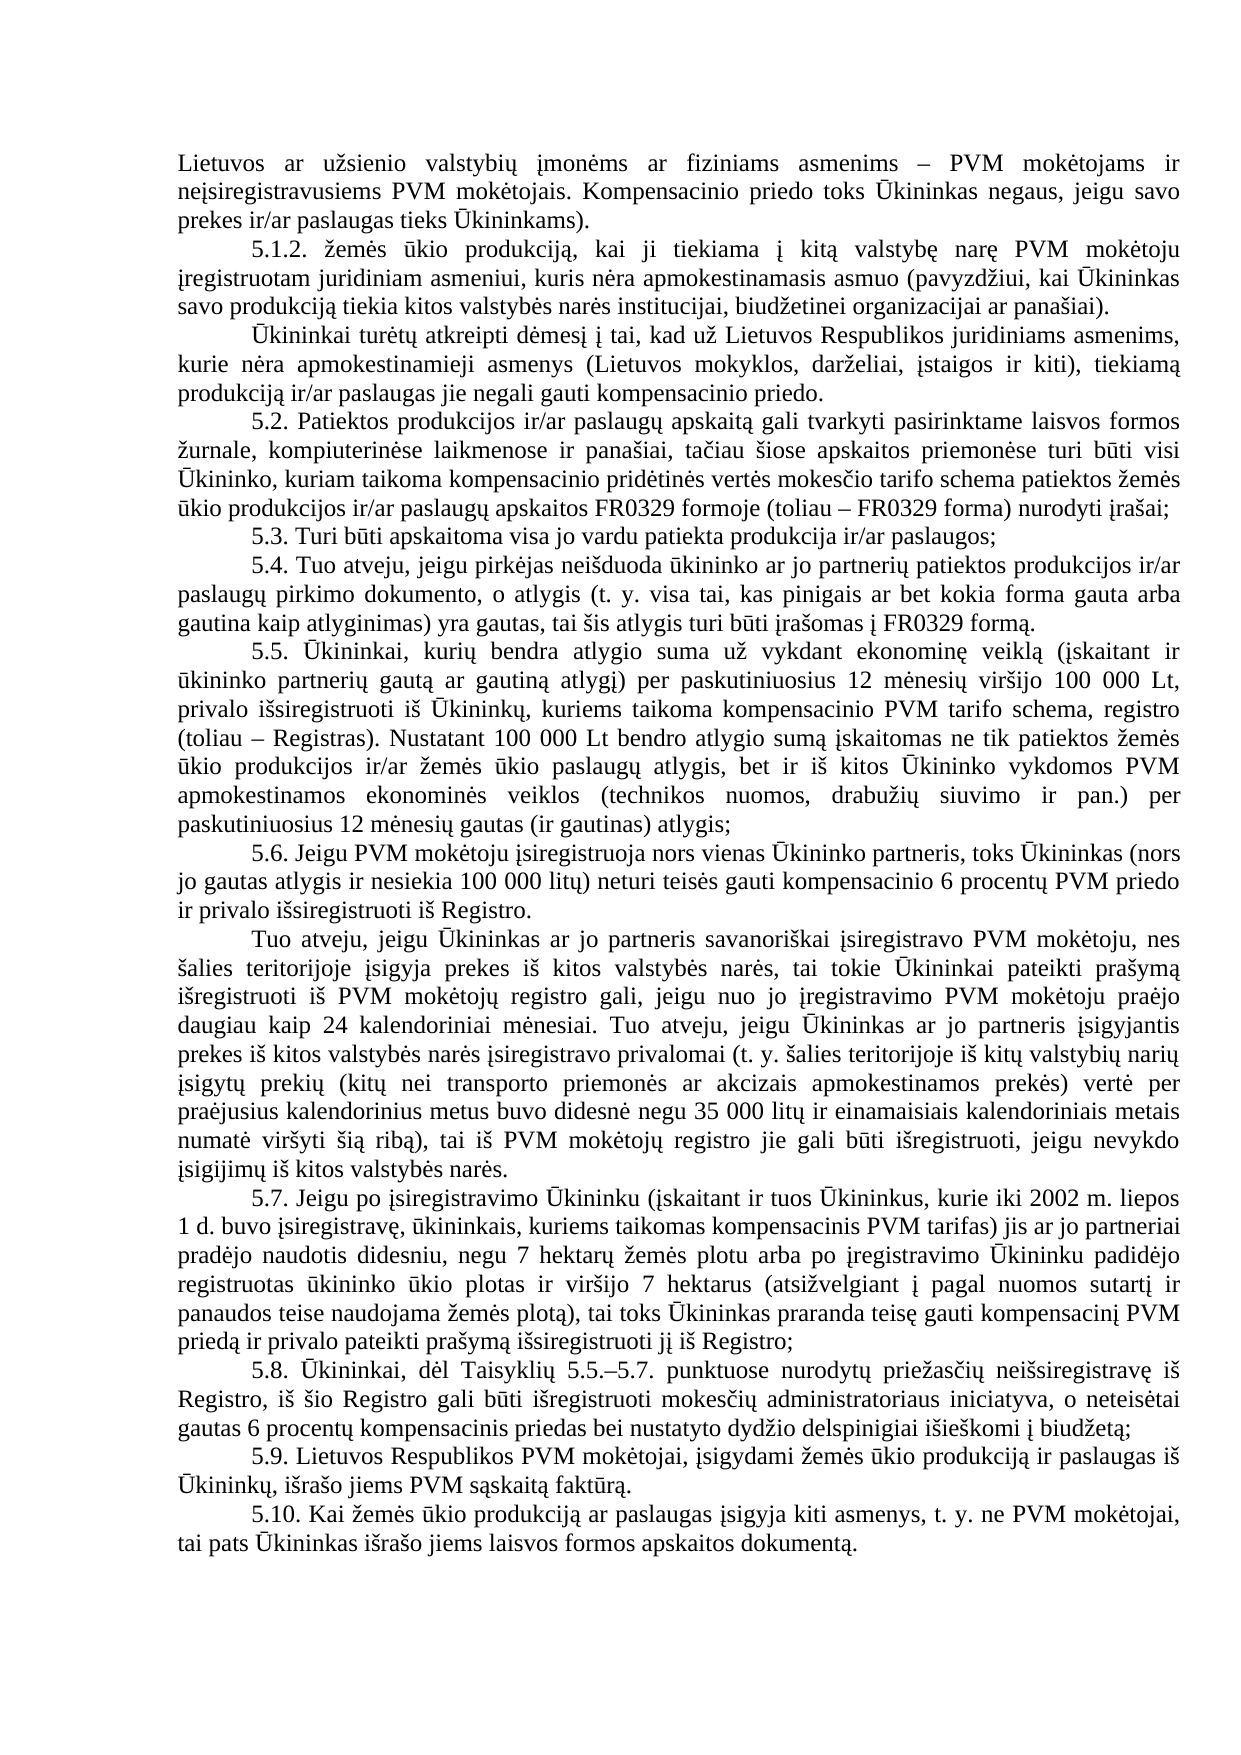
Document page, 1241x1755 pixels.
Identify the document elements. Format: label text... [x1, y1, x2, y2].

text Tuo atveju, jeigu Ūkininkas ar jo partneris savanoriškai įsiregistravo PVM mokėtoju, nes šalies teritorijoje įsigyja prekes iš kitos valstybės narės, tai tokie Ūkininkai pateikti prašymą išregistruoti iš PVM mokėtojų registro gali, jeigu nuo jo įregistravimo PVM mokėtoju praėjo daugiau kaip 24 kalendoriniai mėnesiai. Tuo atveju, jeigu Ūkininkas ar jo partneris įsigyjantis prekes iš kitos valstybės narės įsiregistravo privalomai (t. y. šalies teritorijoje iš kitų valstybių narių įsigytų prekių (kitų nei transporto priemonės ar akcizais apmokestinamos prekės) vertė per praėjusius kalendorinius metus buvo didesnė negu 35 000 litų ir einamaisiais kalendoriniais metais numatė viršyti šią ribą), tai iš PVM mokėtojų registro jie gali būti išregistruoti, jeigu nevykdo įsigijimų iš kitos valstybės narės. [177, 924, 1181, 1183]
text 5.7. Jeigu po įsiregistravimo Ūkininku (įskaitant ir tuos Ūkininkus, kurie iki 2002 m. liepos 1 d. buvo įsiregistravę, ūkininkais, kuriems taikomas kompensacinis PVM tarifas) jis ar jo partneriai pradėjo naudotis didesniu, negu 7 hektarų žemės plotu arba po įregistravimo Ūkininku padidėjo registruotas ūkininko ūkio plotas ir viršijo 7 hektarus (atsižvelgiant į pagal nuomos sutartį ir panaudos teise naudojama žemės plotą), tai toks Ūkininkas praranda teisę gauti kompensacinį PVM priedą ir privalo pateikti prašymą išsiregistruoti jį iš Registro; [177, 1183, 1181, 1355]
text 5.6. Jeigu PVM mokėtoju įsiregistruoja nors vienas Ūkininko partneris, toks Ūkininkas (nors jo gautas atlygis ir nesiekia 100 000 litų) neturi teisės gauti kompensacinio 6 procentų PVM priedo ir privalo išsiregistruoti iš Registro. [177, 838, 1181, 924]
text 5.4. Tuo atveju, jeigu pirkėjas neišduoda ūkininko ar jo partnerių patiektos produkcijos ir/ar paslaugų pirkimo dokumento, o atlygis (t. y. visa tai, kas pinigais ar bet kokia forma gauta arba gautina kaip atlyginimas) yra gautas, tai šis atlygis turi būti įrašomas į FR0329 formą. [177, 550, 1181, 636]
text 5.2. Patiektos produkcijos ir/ar paslaugų apskaitą gali tvarkyti pasirinktame laisvos formos žurnale, kompiuterinėse laikmenose ir panašiai, tačiau šiose apskaitos priemonėse turi būti visi Ūkininko, kuriam taikoma kompensacinio pridėtinės vertės mokesčio tarifo schema patiektos žemės ūkio produkcijos ir/ar paslaugų apskaitos FR0329 formoje (toliau – FR0329 forma) nurodyti įrašai; [177, 406, 1181, 521]
text 5.10. Kai žemės ūkio produkciją ar paslaugas įsigyja kiti asmenys, t. y. ne PVM mokėtojai, tai pats Ūkininkas išrašo jiems laisvos formos apskaitos dokumentą. [177, 1499, 1181, 1556]
text 5.3. Turi būti apskaitoma visa jo vardu patiekta produkcija ir/ar paslaugos; [177, 521, 1181, 550]
text Lietuvos ar užsienio valstybių įmonėms ar fiziniams asmenims – PVM mokėtojams ir neįsiregistravusiems PVM mokėtojais. Kompensacinio priedo toks Ūkininkas negaus, jeigu savo prekes ir/ar paslaugas tieks Ūkininkams). [177, 148, 1181, 234]
text 5.8. Ūkininkai, dėl Taisyklių 5.5.–5.7. punktuose nurodytų priežasčių neišsiregistravę iš Registro, iš šio Registro gali būti išregistruoti mokesčių administratoriaus iniciatyva, o neteisėtai gautas 6 procentų kompensacinis priedas bei nustatyto dydžio delspinigiai išieškomi į biudžetą; [177, 1355, 1181, 1441]
text 5.1.2. žemės ūkio produkciją, kai ji tiekiama į kitą valstybę narę PVM mokėtoju įregistruotam juridiniam asmeniui, kuris nėra apmokestinamasis asmuo (pavyzdžiui, kai Ūkininkas savo produkciją tiekia kitos valstybės narės institucijai, biudžetinei organizacijai ar panašiai). [177, 234, 1181, 320]
text 5.9. Lietuvos Respublikos PVM mokėtojai, įsigydami žemės ūkio produkciją ir paslaugas iš Ūkininkų, išrašo jiems PVM sąskaitą faktūrą. [177, 1441, 1181, 1499]
text Ūkininkai turėtų atkreipti dėmesį į tai, kad už Lietuvos Respublikos juridiniams asmenims, kurie nėra apmokestinamieji asmenys (Lietuvos mokyklos, darželiai, įstaigos ir kiti), tiekiamą produkciją ir/ar paslaugas jie negali gauti kompensacinio priedo. [177, 320, 1181, 406]
text 5.5. Ūkininkai, kurių bendra atlygio suma už vykdant ekonominę veiklą (įskaitant ir ūkininko partnerių gautą ar gautiną atlygį) per paskutiniuosius 12 mėnesių viršijo 100 000 Lt, privalo išsiregistruoti iš Ūkininkų, kuriems taikoma kompensacinio PVM tarifo schema, registro (toliau – Registras). Nustatant 100 000 Lt bendro atlygio sumą įskaitomas ne tik patiektos žemės ūkio produkcijos ir/ar žemės ūkio paslaugų atlygis, bet ir iš kitos Ūkininko vykdomos PVM apmokestinamos ekonominės veiklos (technikos nuomos, drabužių siuvimo ir pan.) per paskutiniuosius 12 mėnesių gautas (ir gautinas) atlygis; [177, 636, 1181, 838]
